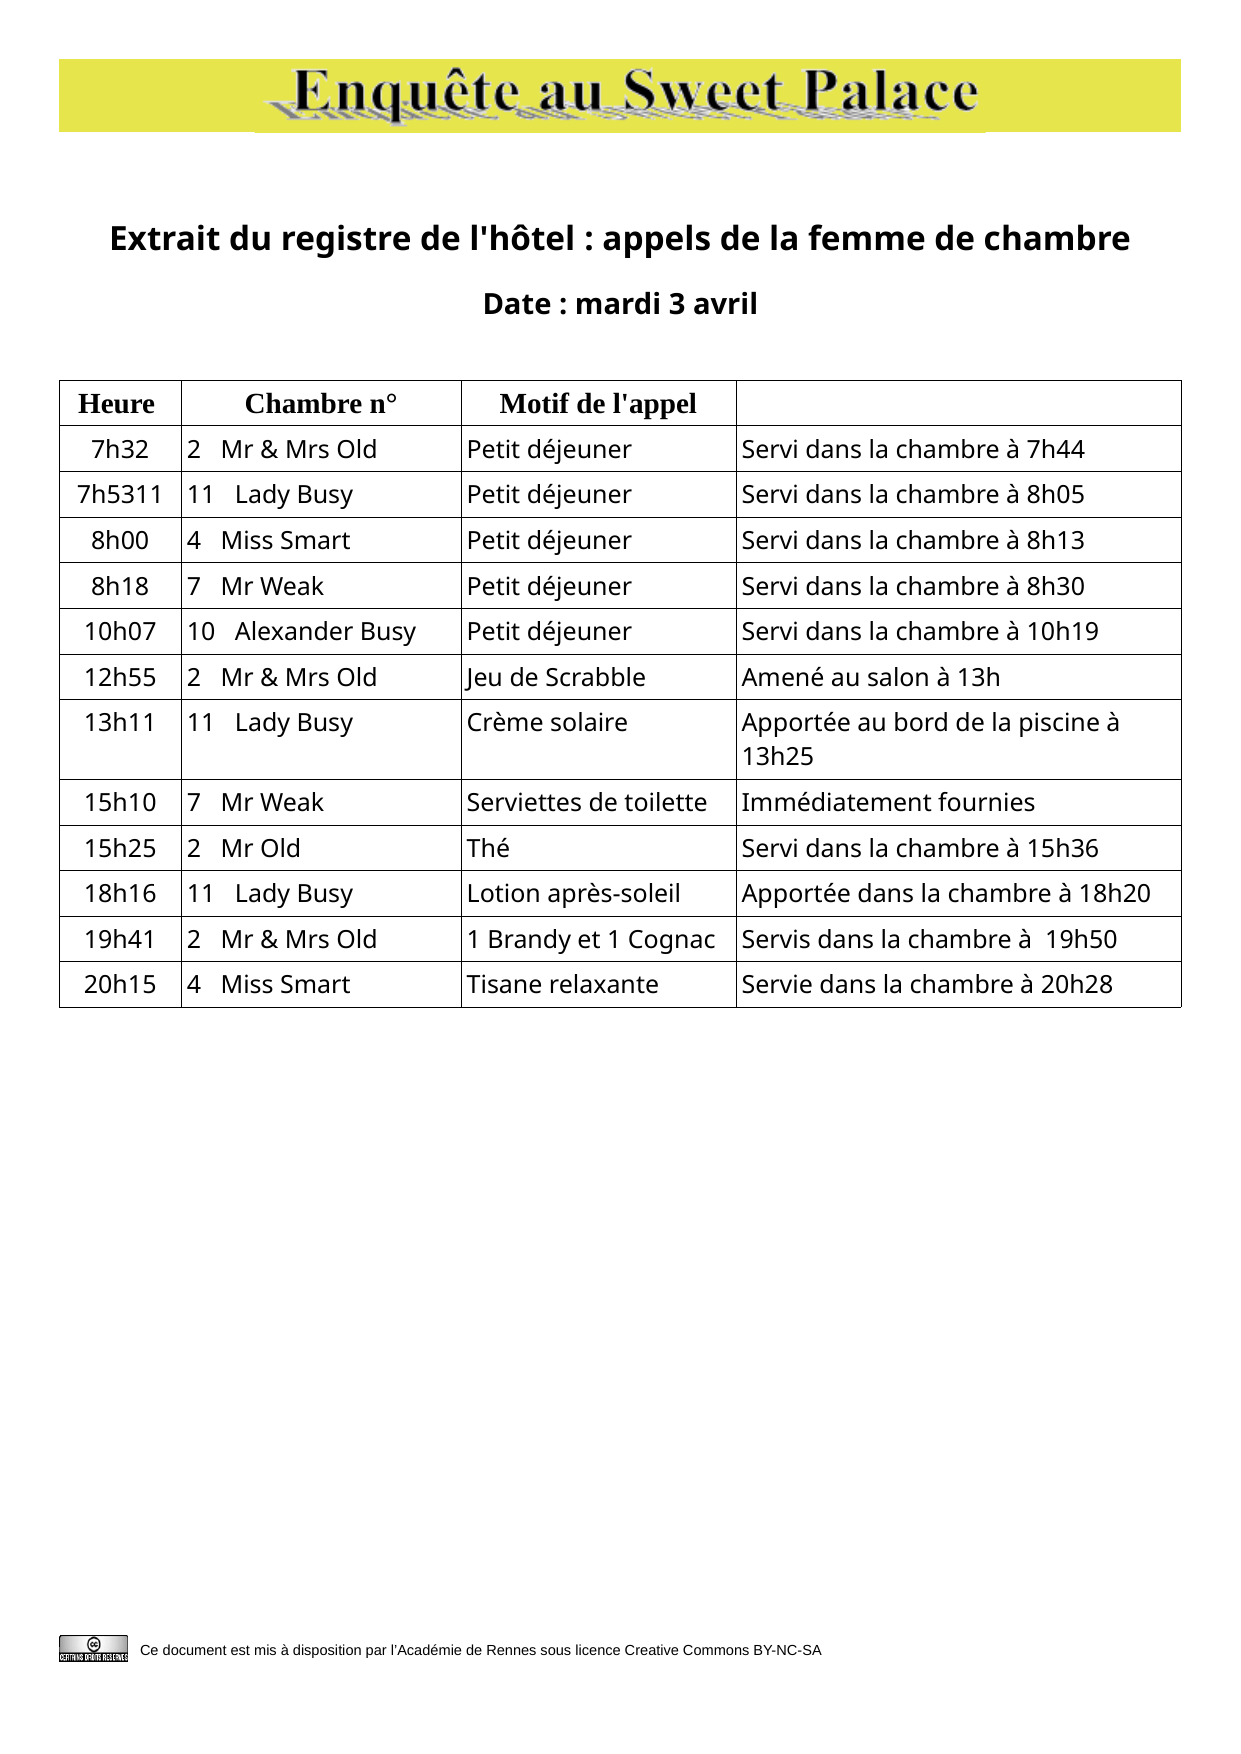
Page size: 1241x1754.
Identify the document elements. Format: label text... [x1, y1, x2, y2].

table_cell Petit déjeuner [462, 609, 736, 653]
table_cell 2 Mr & Mrs Old [182, 426, 461, 471]
table_cell 13h11 [60, 700, 181, 779]
picture [59, 1635, 128, 1662]
table_header Heure [60, 381, 181, 425]
table_cell 2 Mr Old [182, 826, 461, 870]
table_cell 7h32 [60, 426, 181, 471]
table_cell Servi dans la chambre à 7h44 [737, 426, 1181, 471]
table_cell Servie dans la chambre à 20h28 [737, 962, 1181, 1007]
table_cell 10h07 [60, 609, 181, 653]
table_cell 11 Lady Busy [182, 871, 461, 916]
table_cell Tisane relaxante [462, 962, 736, 1007]
table_cell 19h41 [60, 917, 181, 961]
table_cell 18h16 [60, 871, 181, 916]
table_header [737, 381, 1181, 425]
table_header Motif de l'appel [462, 381, 736, 425]
text Date : mardi 3 avril [59, 283, 1181, 323]
table_cell Lotion après-soleil [462, 871, 736, 916]
table_cell Apportée au bord de la piscine à 13h25 [737, 700, 1181, 779]
table_cell 7h5311 [60, 472, 181, 517]
table_cell 7 Mr Weak [182, 780, 461, 824]
table_cell Immédiatement fournies [737, 780, 1181, 824]
table_cell 2 Mr & Mrs Old [182, 655, 461, 699]
table_cell Petit déjeuner [462, 518, 736, 562]
table_header Chambre n° [182, 381, 461, 425]
table_cell 1 Brandy et 1 Cognac [462, 917, 736, 961]
table_cell Servi dans la chambre à 10h19 [737, 609, 1181, 653]
table_cell 15h25 [60, 826, 181, 870]
table_cell Servi dans la chambre à 15h36 [737, 826, 1181, 870]
table_cell 7 Mr Weak [182, 563, 461, 608]
table_cell 2 Mr & Mrs Old [182, 917, 461, 961]
table_cell 4 Miss Smart [182, 962, 461, 1007]
table_cell Jeu de Scrabble [462, 655, 736, 699]
table_cell Amené au salon à 13h [737, 655, 1181, 699]
table_cell Servi dans la chambre à 8h13 [737, 518, 1181, 562]
table_cell 4 Miss Smart [182, 518, 461, 562]
table_cell Apportée dans la chambre à 18h20 [737, 871, 1181, 916]
table_cell 15h10 [60, 780, 181, 824]
picture [254, 59, 986, 133]
table_cell Servis dans la chambre à 19h50 [737, 917, 1181, 961]
table_cell 11 Lady Busy [182, 472, 461, 517]
table_cell Petit déjeuner [462, 563, 736, 608]
table_cell Servi dans la chambre à 8h30 [737, 563, 1181, 608]
table_cell Servi dans la chambre à 8h05 [737, 472, 1181, 517]
table_cell 8h18 [60, 563, 181, 608]
table_cell Petit déjeuner [462, 472, 736, 517]
table_cell Thé [462, 826, 736, 870]
table_cell 10 Alexander Busy [182, 609, 461, 653]
table_cell Petit déjeuner [462, 426, 736, 471]
table_cell Serviettes de toilette [462, 780, 736, 824]
table_cell 8h00 [60, 518, 181, 562]
text Extrait du registre de l'hôtel : appels de la femme de chambre [59, 147, 1181, 260]
table_cell 20h15 [60, 962, 181, 1007]
table_cell Crème solaire [462, 700, 736, 779]
table_cell 11 Lady Busy [182, 700, 461, 779]
table_cell 12h55 [60, 655, 181, 699]
